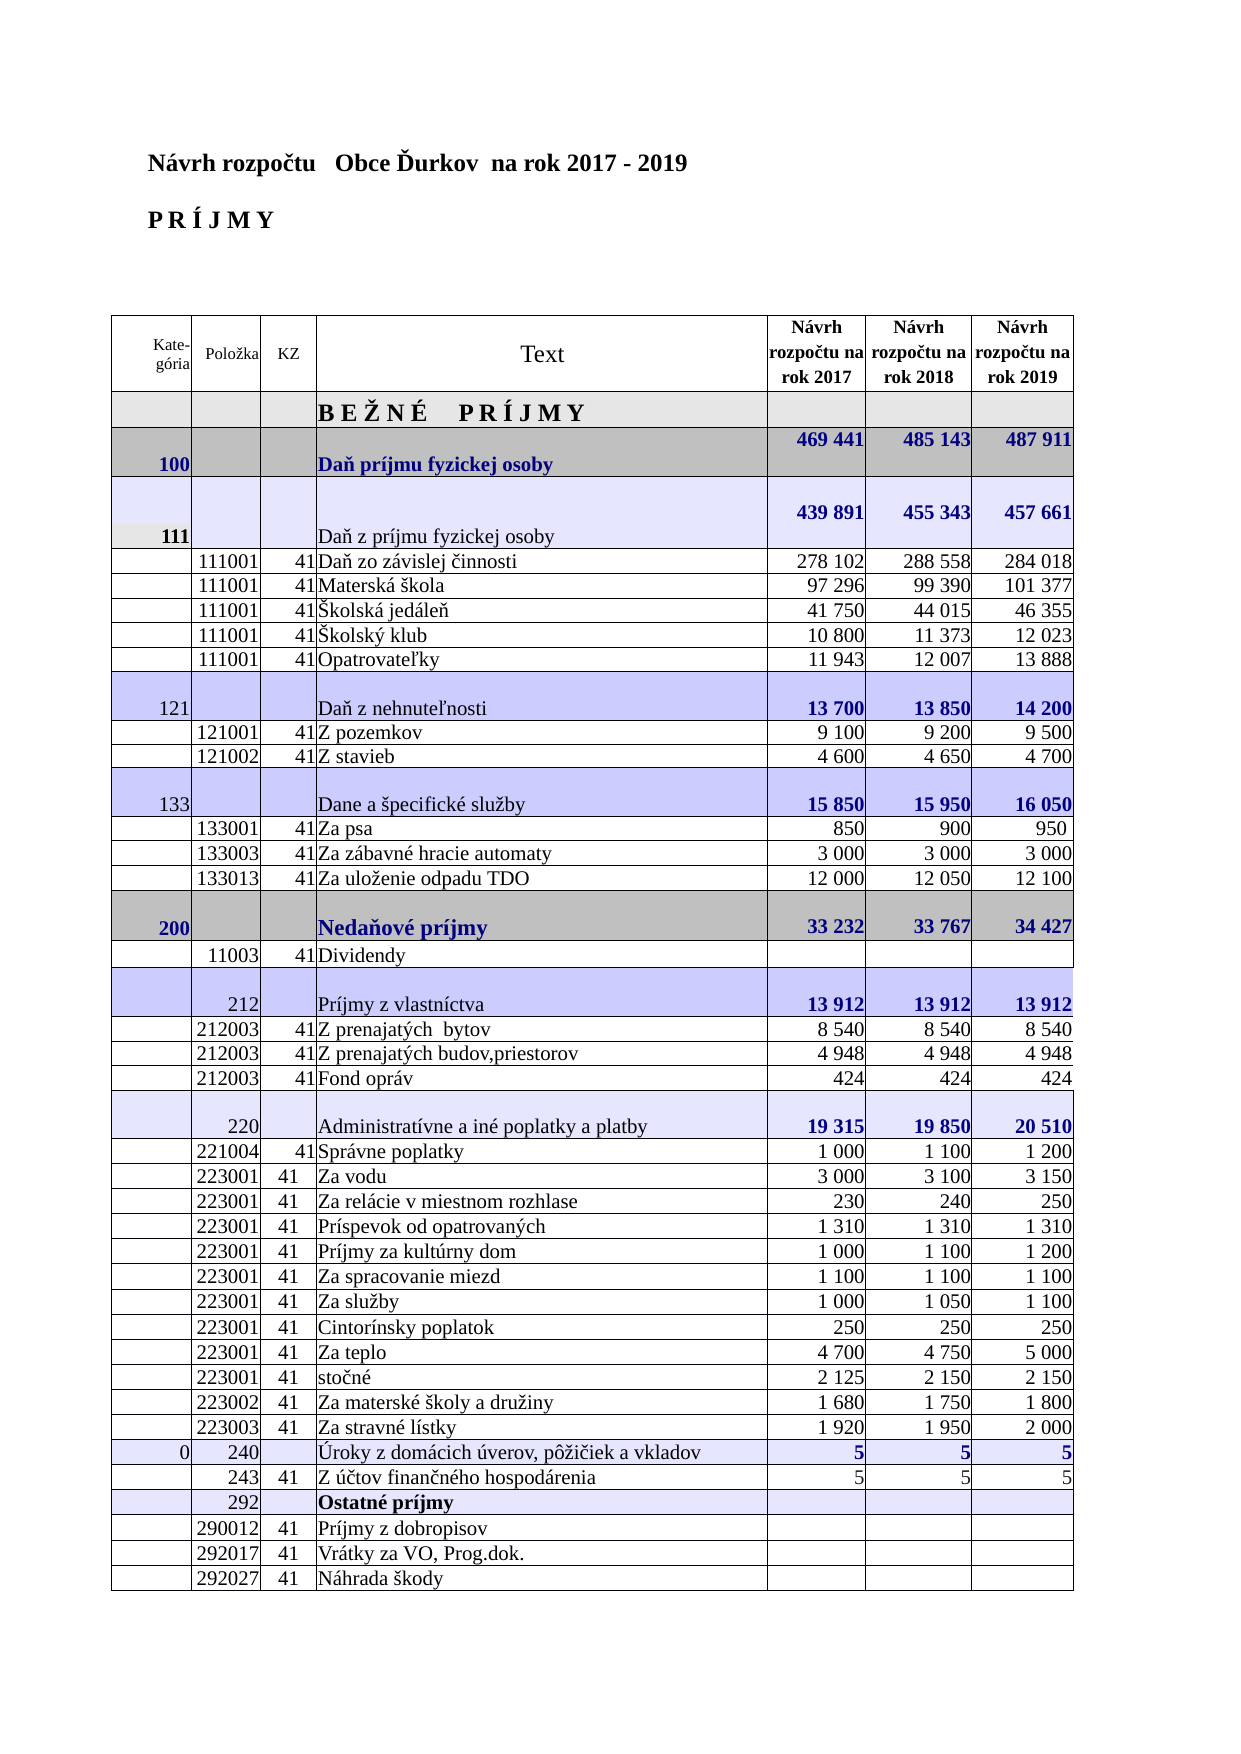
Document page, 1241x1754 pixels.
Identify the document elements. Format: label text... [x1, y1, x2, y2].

table_cell Príspevok od opatrovaných [317, 1214, 767, 1238]
table_cell 223001 [192, 1189, 260, 1213]
table_cell [112, 1066, 191, 1090]
table_cell 41 [261, 1239, 316, 1263]
table_cell 121001 [192, 721, 260, 743]
table_cell 1 100 [768, 1264, 865, 1288]
table_cell 14 200 [972, 672, 1073, 720]
table_cell [192, 428, 260, 476]
table_cell [972, 941, 1073, 967]
table_cell 284 018 [972, 549, 1073, 573]
table_cell 41 [261, 866, 316, 889]
table_cell [972, 392, 1073, 427]
table_cell 41 [261, 941, 316, 967]
table_cell 3 150 [972, 1164, 1073, 1188]
table_cell 41 [261, 1066, 316, 1090]
table_cell 41 [261, 1365, 316, 1389]
table_cell Náhrada škody [317, 1566, 767, 1590]
table_cell 20 510 [972, 1091, 1073, 1138]
table_cell 1 000 [768, 1290, 865, 1313]
table_cell [768, 1515, 865, 1539]
table_cell Opatrovateľky [317, 648, 767, 671]
table_header Položka [192, 316, 260, 391]
table_cell 44 015 [866, 599, 971, 622]
table_cell Správne poplatky [317, 1139, 767, 1163]
table_cell [112, 1189, 191, 1213]
table_cell [112, 941, 191, 967]
table_cell 290012 [192, 1515, 260, 1539]
table_cell 250 [972, 1315, 1073, 1339]
table_cell [261, 1490, 316, 1514]
table_cell 41 [261, 623, 316, 647]
table_cell Z účtov finančného hospodárenia [317, 1465, 767, 1489]
table_cell 99 390 [866, 574, 971, 597]
table_cell 212003 [192, 1066, 260, 1090]
table_cell 1 950 [866, 1415, 971, 1439]
table_cell Z stavieb [317, 745, 767, 767]
table_cell 13 700 [768, 672, 865, 720]
table_cell 41 [261, 1290, 316, 1313]
table_cell Za stravné lístky [317, 1415, 767, 1439]
table_cell [261, 768, 316, 816]
table_cell 1 000 [768, 1239, 865, 1263]
table_cell 1 200 [972, 1239, 1073, 1263]
table_cell Nedaňové príjmy [317, 891, 767, 940]
table_cell Ostatné príjmy [317, 1490, 767, 1514]
table_cell [261, 968, 316, 1016]
table_cell 223001 [192, 1290, 260, 1313]
table_cell [112, 1515, 191, 1539]
table_cell 200 [112, 891, 191, 940]
table_cell 240 [192, 1440, 260, 1464]
table_cell 4 650 [866, 745, 971, 767]
table_cell [768, 941, 865, 967]
table_cell [972, 1515, 1073, 1539]
table_cell 4 948 [866, 1042, 971, 1065]
table_cell 220 [192, 1091, 260, 1138]
table_cell [112, 1264, 191, 1288]
table_cell 212003 [192, 1017, 260, 1041]
table_cell 13 912 [768, 968, 865, 1016]
table_cell 5 [866, 1465, 971, 1489]
table_cell [192, 392, 260, 427]
table_cell 46 355 [972, 599, 1073, 622]
table_cell 9 200 [866, 721, 971, 743]
table_cell 4 600 [768, 745, 865, 767]
table_cell 223001 [192, 1264, 260, 1288]
table_cell [972, 1566, 1073, 1590]
table_cell 12 000 [768, 866, 865, 889]
table_cell 111 [112, 477, 191, 548]
table_cell 487 911 [972, 428, 1073, 476]
table_cell [112, 817, 191, 840]
table_cell 121002 [192, 745, 260, 767]
table_cell 3 000 [972, 841, 1073, 865]
table_cell 41 [261, 1139, 316, 1163]
table_cell 223002 [192, 1390, 260, 1414]
table_cell 457 661 [972, 477, 1073, 548]
table_cell 1 920 [768, 1415, 865, 1439]
table_cell 41 750 [768, 599, 865, 622]
table_cell 3 000 [768, 841, 865, 865]
table_cell 4 948 [972, 1042, 1073, 1065]
table_cell Úroky z domácich úverov, pôžičiek a vkladov [317, 1440, 767, 1464]
table_cell [261, 1091, 316, 1138]
table_cell 41 [261, 817, 316, 840]
table_cell 133 [112, 768, 191, 816]
table_cell 41 [261, 574, 316, 597]
table_cell 41 [261, 1390, 316, 1414]
table_cell 292017 [192, 1541, 260, 1564]
table_cell 5 [768, 1465, 865, 1489]
table_cell Vrátky za VO, Prog.dok. [317, 1541, 767, 1564]
table_cell 243 [192, 1465, 260, 1489]
table_cell Za vodu [317, 1164, 767, 1188]
table_cell [112, 1239, 191, 1263]
table_cell 4 700 [768, 1340, 865, 1364]
table_header Text [317, 316, 767, 391]
table_cell 212 [192, 968, 260, 1016]
table_cell 485 143 [866, 428, 971, 476]
table_cell 13 912 [972, 968, 1073, 1016]
table_cell 13 888 [972, 648, 1073, 671]
table_cell 250 [768, 1315, 865, 1339]
table_cell 230 [768, 1189, 865, 1213]
table_cell [192, 891, 260, 940]
table_cell 469 441 [768, 428, 865, 476]
table_cell 100 [112, 428, 191, 476]
table_cell 41 [261, 745, 316, 767]
table_cell 9 100 [768, 721, 865, 743]
table_cell 41 [261, 1042, 316, 1065]
table_cell 41 [261, 1214, 316, 1238]
table_cell [112, 1340, 191, 1364]
table_cell 1 680 [768, 1390, 865, 1414]
table_cell 2 125 [768, 1365, 865, 1389]
table_cell 1 100 [866, 1264, 971, 1288]
table_cell 15 950 [866, 768, 971, 816]
table_cell 424 [768, 1066, 865, 1090]
table_cell 1 050 [866, 1290, 971, 1313]
table_cell Z pozemkov [317, 721, 767, 743]
table_cell [261, 1440, 316, 1464]
table_cell 111001 [192, 648, 260, 671]
table_cell [112, 1290, 191, 1313]
table_cell Z prenajatých bytov [317, 1017, 767, 1041]
table_cell [768, 1566, 865, 1590]
table_cell 5 [866, 1440, 971, 1464]
table_cell 33 232 [768, 891, 865, 940]
table_cell 41 [261, 1189, 316, 1213]
table_cell 2 150 [866, 1365, 971, 1389]
table_cell 111001 [192, 623, 260, 647]
table_cell 1 100 [866, 1139, 971, 1163]
table_cell Daň zo závislej činnosti [317, 549, 767, 573]
table_cell 19 315 [768, 1091, 865, 1138]
table_cell Za psa [317, 817, 767, 840]
table_cell Daň z nehnuteľnosti [317, 672, 767, 720]
table_cell 41 [261, 721, 316, 743]
table_cell [768, 1490, 865, 1514]
table_cell [112, 1566, 191, 1590]
table_cell [112, 549, 191, 573]
table_cell 223001 [192, 1315, 260, 1339]
table_cell 41 [261, 549, 316, 573]
table_cell 5 [768, 1440, 865, 1464]
table_cell 212003 [192, 1042, 260, 1065]
table_cell 8 540 [768, 1017, 865, 1041]
table_cell [112, 866, 191, 889]
table_cell [112, 1164, 191, 1188]
table_cell Za relácie v miestnom rozhlase [317, 1189, 767, 1213]
table_cell [112, 599, 191, 622]
table_cell 4 700 [972, 745, 1073, 767]
table_cell [112, 1139, 191, 1163]
table_cell Administratívne a iné poplatky a platby [317, 1091, 767, 1138]
table_cell Príjmy z vlastníctva [317, 968, 767, 1016]
table_cell [112, 1017, 191, 1041]
table_cell 13 912 [866, 968, 971, 1016]
table_cell 950 [972, 817, 1073, 840]
table_cell 133013 [192, 866, 260, 889]
table_cell Z prenajatých budov,priestorov [317, 1042, 767, 1065]
table_cell 900 [866, 817, 971, 840]
table_cell 111001 [192, 549, 260, 573]
table_cell 1 100 [866, 1239, 971, 1263]
table_cell 11003 [192, 941, 260, 967]
table_cell [112, 648, 191, 671]
table_cell 41 [261, 1264, 316, 1288]
table_cell [112, 1541, 191, 1564]
table_cell [261, 477, 316, 548]
table_cell 0 [112, 1440, 191, 1464]
table_cell Za materské školy a družiny [317, 1390, 767, 1414]
table_cell Príjmy za kultúrny dom [317, 1239, 767, 1263]
table_cell 223001 [192, 1164, 260, 1188]
table_cell [112, 1465, 191, 1489]
table_cell 41 [261, 1315, 316, 1339]
table_cell 41 [261, 1017, 316, 1041]
table_cell [261, 392, 316, 427]
table_cell [112, 1365, 191, 1389]
table_cell 223001 [192, 1214, 260, 1238]
table_cell Materská škola [317, 574, 767, 597]
table_cell [866, 1515, 971, 1539]
table_cell Dane a špecifické služby [317, 768, 767, 816]
table_cell 240 [866, 1189, 971, 1213]
table_cell Daň príjmu fyzickej osoby [317, 428, 767, 476]
table_cell 133001 [192, 817, 260, 840]
table_cell 13 850 [866, 672, 971, 720]
table_cell [112, 1390, 191, 1414]
table_cell 121 [112, 672, 191, 720]
table_cell [112, 1315, 191, 1339]
table_cell [866, 1541, 971, 1564]
table_cell stočné [317, 1365, 767, 1389]
table_cell [192, 768, 260, 816]
table_cell 278 102 [768, 549, 865, 573]
table_cell 97 296 [768, 574, 865, 597]
table_cell Príjmy z dobropisov [317, 1515, 767, 1539]
table_cell 1 100 [972, 1264, 1073, 1288]
table_cell 1 310 [972, 1214, 1073, 1238]
table_cell [112, 721, 191, 743]
table_cell 1 100 [972, 1290, 1073, 1313]
table_cell [112, 745, 191, 767]
table_cell [261, 428, 316, 476]
table_cell Daň z príjmu fyzickej osoby [317, 477, 767, 548]
table_cell 133003 [192, 841, 260, 865]
table_cell 12 050 [866, 866, 971, 889]
table_cell Fond opráv [317, 1066, 767, 1090]
table_header Návrh rozpočtu na rok 2018 [866, 316, 971, 391]
table_cell 16 050 [972, 768, 1073, 816]
table_cell [112, 1091, 191, 1138]
table_cell 250 [972, 1189, 1073, 1213]
table_cell 5 [972, 1440, 1073, 1464]
table_cell 41 [261, 841, 316, 865]
table_cell 5 [972, 1465, 1073, 1489]
table_cell [866, 941, 971, 967]
table_cell 2 150 [972, 1365, 1073, 1389]
table_cell 41 [261, 648, 316, 671]
table_cell 1 310 [866, 1214, 971, 1238]
text Návrh rozpočtu Obce Ďurkov na rok 2017 - 2019 [148, 148, 1093, 176]
table_cell 223001 [192, 1365, 260, 1389]
table_cell 223003 [192, 1415, 260, 1439]
text P R Í J M Y [148, 205, 1093, 234]
table_cell [972, 1541, 1073, 1564]
table_cell 11 373 [866, 623, 971, 647]
table_cell 10 800 [768, 623, 865, 647]
table_cell 8 540 [866, 1017, 971, 1041]
table_cell [112, 841, 191, 865]
table_cell 111001 [192, 574, 260, 597]
table_cell 455 343 [866, 477, 971, 548]
table_cell 292027 [192, 1566, 260, 1590]
table_cell [866, 1566, 971, 1590]
table_cell 250 [866, 1315, 971, 1339]
table_cell 9 500 14 200 [972, 721, 1073, 743]
table_cell [261, 891, 316, 940]
table_cell 41 [261, 1340, 316, 1364]
table_cell 15 850 [768, 768, 865, 816]
table_cell 101 377 [972, 574, 1073, 597]
table_cell 41 [261, 1566, 316, 1590]
table_cell 439 891 [768, 477, 865, 548]
table_cell 3 100 [866, 1164, 971, 1188]
table_cell 424 [866, 1066, 971, 1090]
table_cell 292 [192, 1490, 260, 1514]
table_cell 19 850 [866, 1091, 971, 1138]
table_cell [112, 623, 191, 647]
table_cell B E Ž N É P R Í J M Y [317, 392, 767, 427]
table_cell 41 [261, 1415, 316, 1439]
table_cell 41 [261, 1465, 316, 1489]
table_cell Za uloženie odpadu TDO [317, 866, 767, 889]
table_cell 5 000 [972, 1340, 1073, 1364]
table_cell [112, 1490, 191, 1514]
table_header Kate- gória [112, 316, 191, 391]
table_cell Za teplo [317, 1340, 767, 1364]
table_cell Školská jedáleň [317, 599, 767, 622]
table_cell 12 100 [972, 866, 1073, 889]
table_cell Za služby [317, 1290, 767, 1313]
table_cell Školský klub [317, 623, 767, 647]
table_header Návrh rozpočtu na rok 2017 [768, 316, 865, 391]
table_cell [192, 477, 260, 548]
table_cell [112, 574, 191, 597]
table_cell [112, 1415, 191, 1439]
table_cell 41 [261, 599, 316, 622]
table_cell 4 750 [866, 1340, 971, 1364]
table_cell 12 007 [866, 648, 971, 671]
table_cell 41 [261, 1164, 316, 1188]
table_cell [768, 392, 865, 427]
table_cell [112, 968, 191, 1016]
table_cell 12 023 [972, 623, 1073, 647]
table_cell [768, 1541, 865, 1564]
table_cell [866, 1490, 971, 1514]
table_cell 223001 [192, 1340, 260, 1364]
table_cell 1 310 [768, 1214, 865, 1238]
table_cell Dividendy [317, 941, 767, 967]
table_cell 1 000 [768, 1139, 865, 1163]
table_cell 11 943 [768, 648, 865, 671]
table_cell 223001 [192, 1239, 260, 1263]
table_cell [192, 672, 260, 720]
table_cell 3 000 [768, 1164, 865, 1188]
table_cell [261, 672, 316, 720]
table_cell 1 200 [972, 1139, 1073, 1163]
table_cell 3 000 [866, 841, 971, 865]
table_cell 34 427 [972, 891, 1073, 940]
table_cell 288 558 [866, 549, 971, 573]
table_cell 4 948 [768, 1042, 865, 1065]
table_cell 41 [261, 1541, 316, 1564]
table_header Návrh rozpočtu na rok 2019 [972, 316, 1073, 391]
table_cell [112, 1042, 191, 1065]
table_cell 8 540 [972, 1017, 1073, 1041]
table_cell [866, 392, 971, 427]
table_cell [112, 392, 191, 427]
table_cell 2 000 [972, 1415, 1073, 1439]
table_cell Za zábavné hracie automaty [317, 841, 767, 865]
table_cell 41 [261, 1515, 316, 1539]
table_cell [972, 1490, 1073, 1514]
table_cell 850 [768, 817, 865, 840]
table_cell 221004 [192, 1139, 260, 1163]
table_cell [112, 1214, 191, 1238]
table_cell 424 [972, 1066, 1073, 1090]
table_cell 33 767 [866, 891, 971, 940]
table_cell Za spracovanie miezd [317, 1264, 767, 1288]
table_cell 1 750 [866, 1390, 971, 1414]
table_cell 1 800 [972, 1390, 1073, 1414]
table_cell 111001 [192, 599, 260, 622]
table_header KZ [261, 316, 316, 391]
table_cell Cintorínsky poplatok [317, 1315, 767, 1339]
